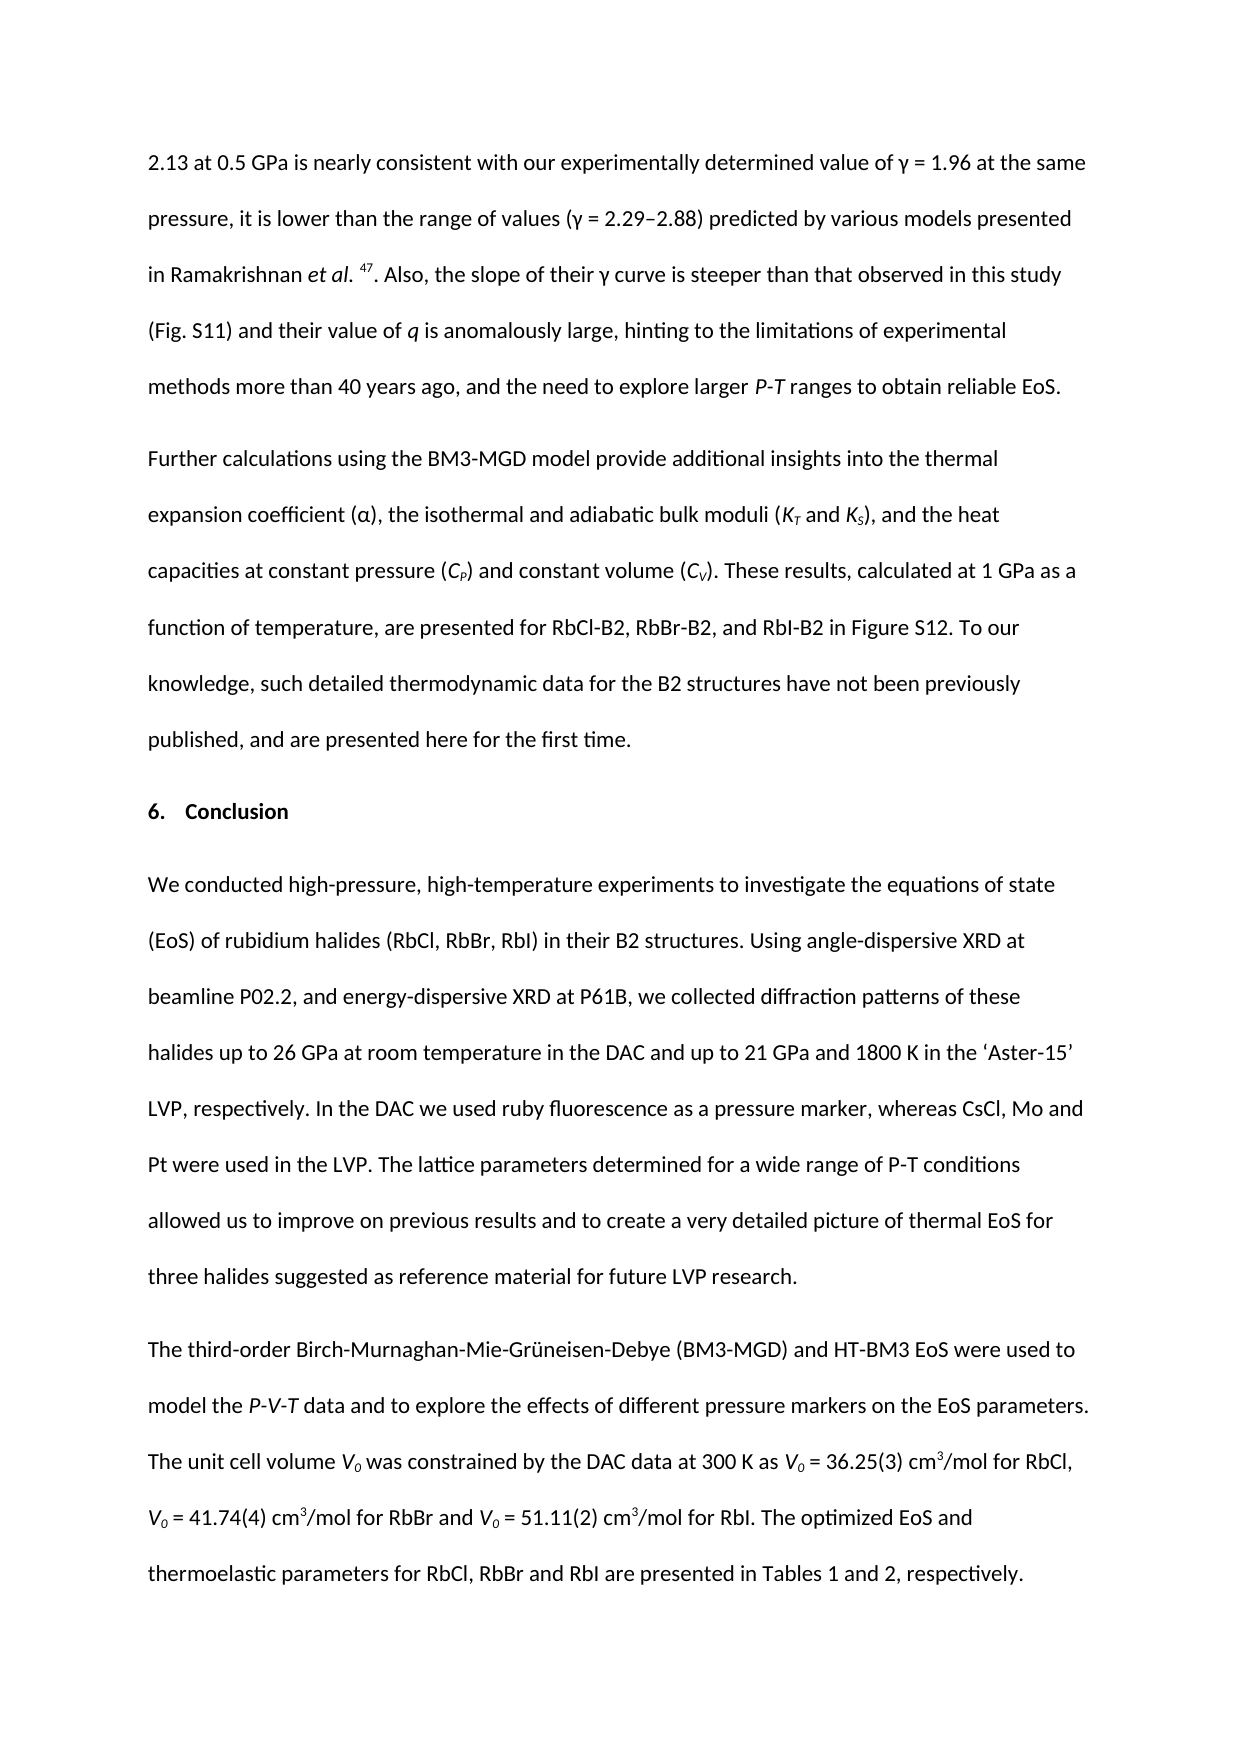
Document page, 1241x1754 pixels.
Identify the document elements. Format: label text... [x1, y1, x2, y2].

text We conducted high-pressure, high-temperature experiments to investigate the equations of state (EoS) of rubidium halides (RbCl, RbBr, RbI) in their B2 structures. Using angle-dispersive XRD at beamline P02.2, and energy-dispersive XRD at P61B, we collected diffraction patterns of these halides up to 26 GPa at room temperature in the DAC and up to 21 GPa and 1800 K in the ‘Aster-15’ LVP, respectively. In the DAC we used ruby fluorescence as a pressure marker, whereas CsCl, Mo and Pt were used in the LVP. The lattice parameters determined for a wide range of P-T conditions allowed us to improve on previous results and to create a very detailed picture of thermal EoS for three halides suggested as reference material for future LVP research. [148, 870, 1093, 1290]
list Conclusion [148, 797, 1093, 825]
text 2.13 at 0.5 GPa is nearly consistent with our experimentally determined value of γ = 1.96 at the same pressure, it is lower than the range of values (γ = 2.29–2.88) predicted by various models presented in Ramakrishnan et al. 47. Also, the slope of their γ curve is steeper than that observed in this study (Fig. S11) and their value of q is anomalously large, hinting to the limitations of experimental methods more than 40 years ago, and the need to explore larger P-T ranges to obtain reliable EoS. [148, 148, 1093, 400]
text Further calculations using the BM3-MGD model provide additional insights into the thermal expansion coefficient (α), the isothermal and adiabatic bulk moduli (KT and KS), and the heat capacities at constant pressure (CP) and constant volume (CV). These results, calculated at 1 GPa as a function of temperature, are presented for RbCl-B2, RbBr-B2, and RbI-B2 in Figure S12. To our knowledge, such detailed thermodynamic data for the B2 structures have not been previously published, and are presented here for the first time. [148, 444, 1093, 753]
text The third-order Birch-Murnaghan-Mie-Grüneisen-Debye (BM3-MGD) and HT-BM3 EoS were used to model the P-V-T data and to explore the effects of different pressure markers on the EoS parameters. The unit cell volume V0 was constrained by the DAC data at 300 K as V0 = 36.25(3) cm3/mol for RbCl, V0 = 41.74(4) cm3/mol for RbBr and V0 = 51.11(2) cm3/mol for RbI. The optimized EoS and thermoelastic parameters for RbCl, RbBr and RbI are presented in Tables 1 and 2, respectively. [148, 1335, 1093, 1587]
